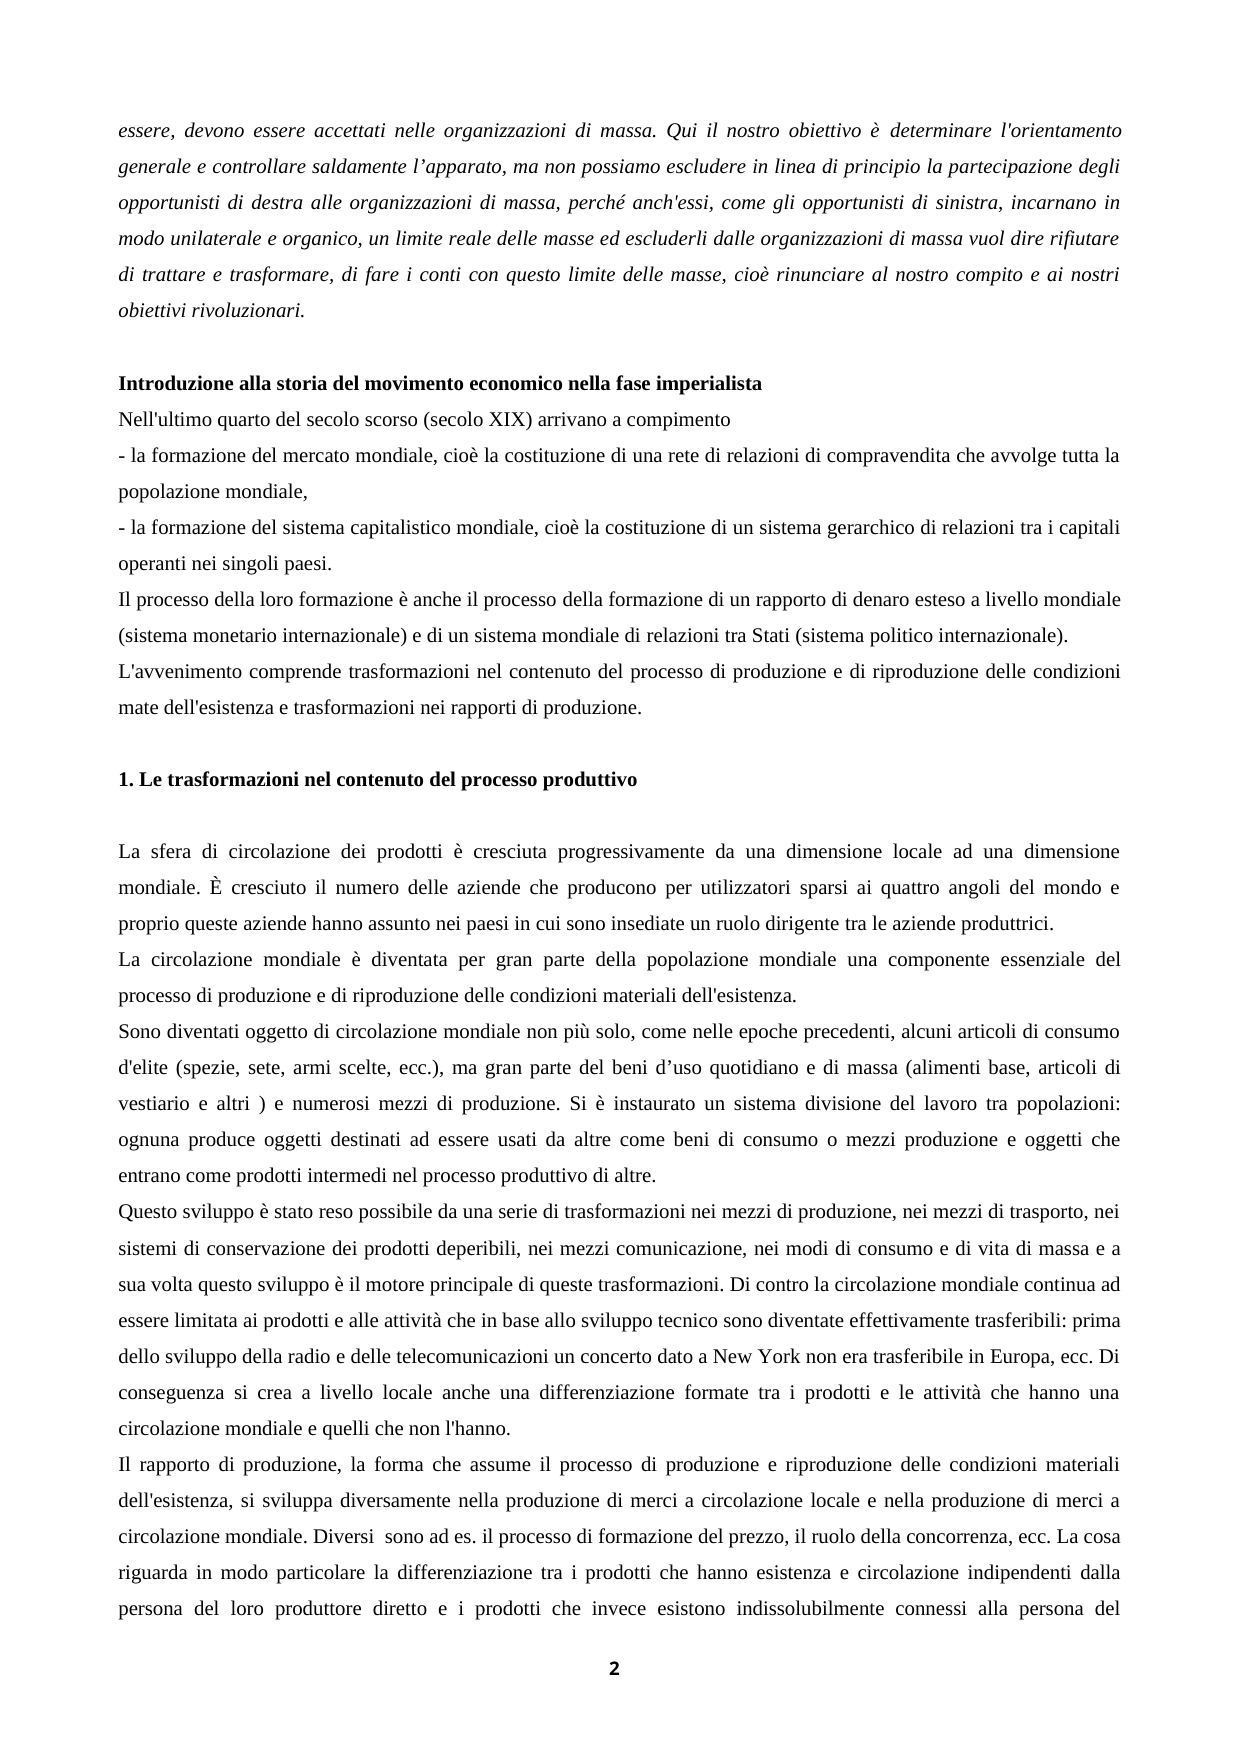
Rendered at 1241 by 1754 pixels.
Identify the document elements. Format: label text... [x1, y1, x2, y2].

text Il processo della loro formazione è anche il processo della formazione di un rapporto di denaro esteso a livello mondiale (sistema monetario internazionale) e di un sistema mondiale di relazioni tra Stati (sistema politico internazionale). [118, 587, 1122, 647]
text Sono diventati oggetto di circolazione mondiale non più solo, come nelle epoche precedenti, alcuni articoli di consumo d'elite (spezie, sete, armi scelte, ecc.), ma gran parte del beni d’uso quotidiano e di massa (alimenti base, articoli di vestiario e altri ) e numerosi mezzi di produzione. Si è instaurato un sistema divisione del lavoro tra popolazioni: ognuna produce oggetti destinati ad essere usati da altre come beni di consumo o mezzi produzione e oggetti che entrano come prodotti intermedi nel processo produttivo di altre. [118, 1019, 1122, 1187]
text - la formazione del mercato mondiale, cioè la costituzione di una rete di relazioni di compravendita che avvolge tutta la popolazione mondiale, [118, 442, 1122, 503]
text Introduzione alla storia del movimento economico nella fase imperialista [118, 370, 1122, 394]
text Il rapporto di produzione, la forma che assume il processo di produzione e riproduzione delle condizioni materiali dell'esistenza, si sviluppa diversamente nella produzione di merci a circolazione locale e nella produzione di merci a circolazione mondiale. Diversi sono ad es. il processo di formazione del prezzo, il ruolo della concorrenza, ecc. La cosa riguarda in modo particolare la differenziazione tra i prodotti che hanno esistenza e circolazione indipendenti dalla persona del loro produttore diretto e i prodotti che invece esistono indissolubilmente connessi alla persona del [118, 1452, 1122, 1620]
text L'avvenimento comprende trasformazioni nel contenuto del processo di produzione e di riproduzione delle condizioni mate dell'esistenza e trasformazioni nei rapporti di produzione. [118, 659, 1122, 719]
text Questo sviluppo è stato reso possibile da una serie di trasformazioni nei mezzi di produzione, nei mezzi di trasporto, nei sistemi di conservazione dei prodotti deperibili, nei mezzi comunicazione, nei modi di consumo e di vita di massa e a sua volta questo sviluppo è il motore principale di queste trasformazioni. Di contro la circolazione mondiale continua ad essere limitata ai prodotti e alle attività che in base allo sviluppo tecnico sono diventate effettivamente trasferibili: prima dello sviluppo della radio e delle telecomunicazioni un concerto dato a New York non era trasferibile in Europa, ecc. Di conseguenza si crea a livello locale anche una differenziazione formate tra i prodotti e le attività che hanno una circolazione mondiale e quelli che non l'hanno. [118, 1199, 1122, 1440]
text - la formazione del sistema capitalistico mondiale, cioè la costituzione di un sistema gerarchico di relazioni tra i capitali operanti nei singoli paesi. [118, 514, 1122, 575]
text 1. Le trasformazioni nel contenuto del processo produttivo [118, 767, 1122, 791]
text La circolazione mondiale è diventata per gran parte della popolazione mondiale una componente essenziale del processo di produzione e di riproduzione delle condizioni materiali dell'esistenza. [118, 947, 1122, 1007]
text essere, devono essere accettati nelle organizzazioni di massa. Qui il nostro obiettivo è determinare l'orientamento generale e controllare saldamente l’apparato, ma non possiamo escludere in linea di principio la partecipazione degli opportunisti di destra alle organizzazioni di massa, perché anch'essi, come gli opportunisti di sinistra, incarnano in modo unilaterale e organico, un limite reale delle masse ed escluderli dalle organizzazioni di massa vuol dire rifiutare di trattare e trasformare, di fare i conti con questo limite delle masse, cioè rinunciare al nostro compito e ai nostri obiettivi rivoluzionari. [118, 118, 1122, 322]
text Nell'ultimo quarto del secolo scorso (secolo XIX) arrivano a compimento [118, 406, 1122, 431]
text La sfera di circolazione dei prodotti è cresciuta progressivamente da una dimensione locale ad una dimensione mondiale. È cresciuto il numero delle aziende che producono per utilizzatori sparsi ai quattro angoli del mondo e proprio queste aziende hanno assunto nei paesi in cui sono insediate un ruolo dirigente tra le aziende produttrici. [118, 839, 1122, 935]
